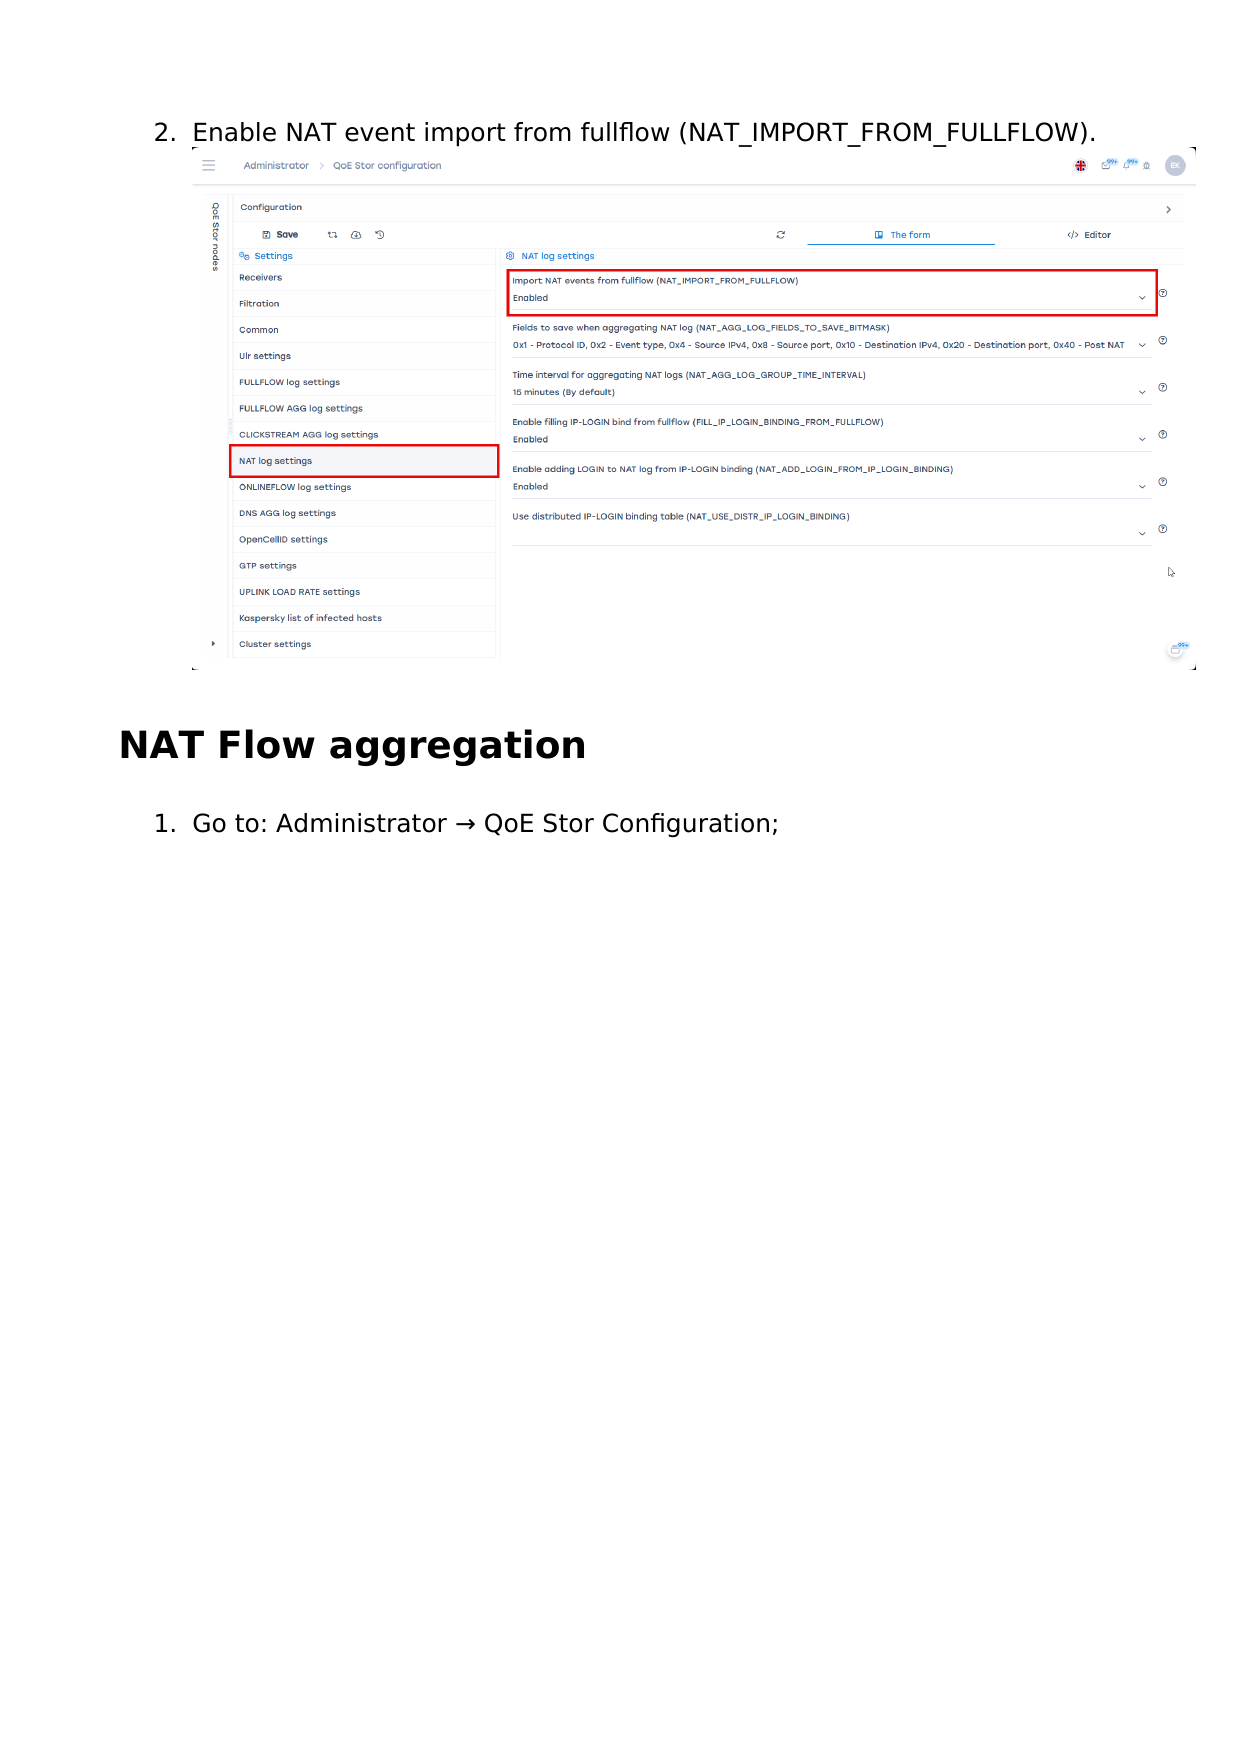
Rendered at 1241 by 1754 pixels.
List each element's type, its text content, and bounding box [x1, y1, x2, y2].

list Go to: Administrator → QoE Stor Configuration; [177, 810, 1122, 839]
picture [192, 147, 1196, 670]
list Enable NAT event import from fullflow (NAT_IMPORT_FROM_FULLFLOW). [177, 118, 1122, 669]
subtitle NAT Flow aggregation [118, 724, 1122, 768]
